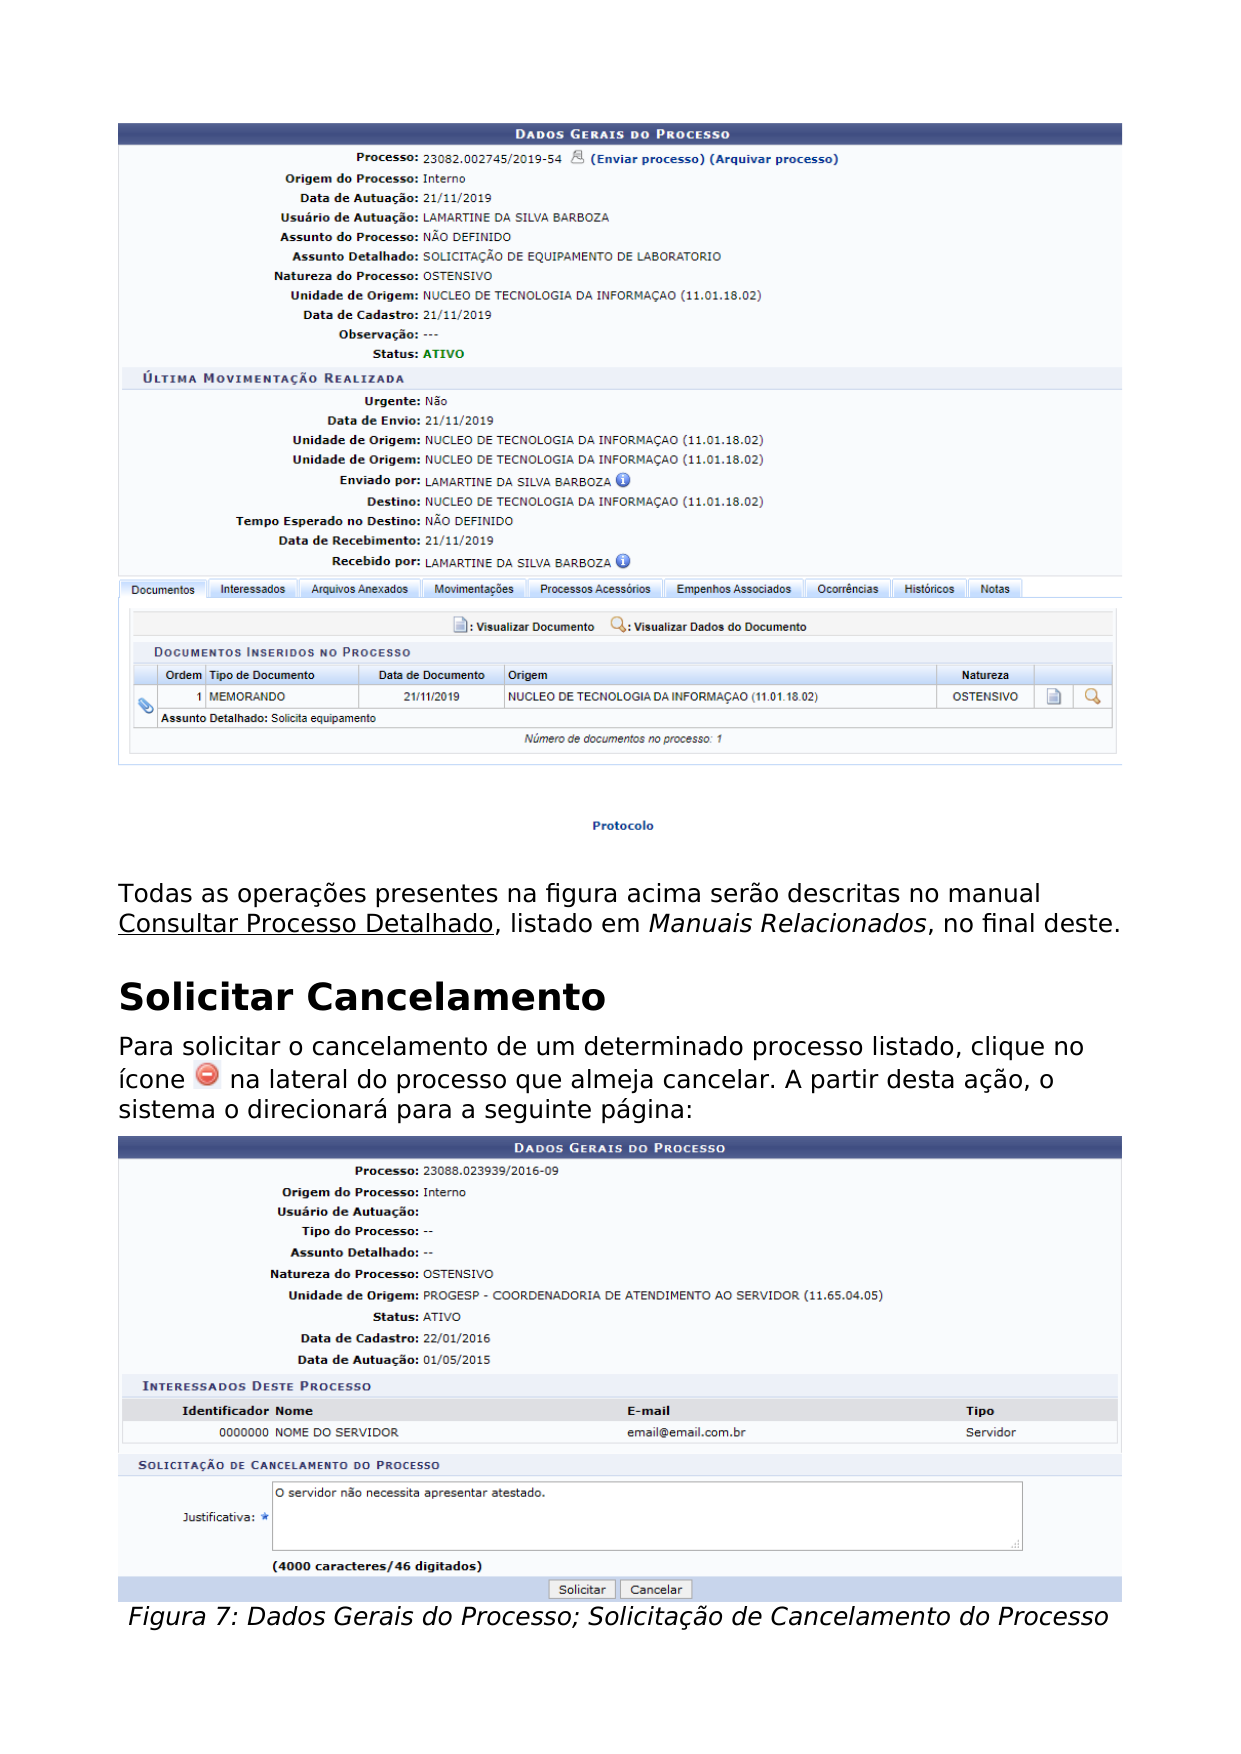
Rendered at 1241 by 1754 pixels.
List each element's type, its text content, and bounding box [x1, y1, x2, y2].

picture [193, 1060, 222, 1089]
text Todas as operações presentes na figura acima serão descritas no manual Consultar Processo Detalhado, listado em Manuais Relacionados, no final deste. [118, 880, 1122, 938]
text Para solicitar o cancelamento de um determinado processo listado, clique no ícone na lateral do processo que almeja cancelar. A partir desta ação, o sistema o direcionará para a seguinte página: [118, 1032, 1122, 1124]
picture [118, 118, 1123, 838]
picture [118, 1136, 1123, 1603]
text Figura 7: Dados Gerais do Processo; Solicitação de Cancelamento do Processo [118, 1603, 1122, 1631]
subtitle Solicitar Cancelamento [118, 976, 1122, 1019]
